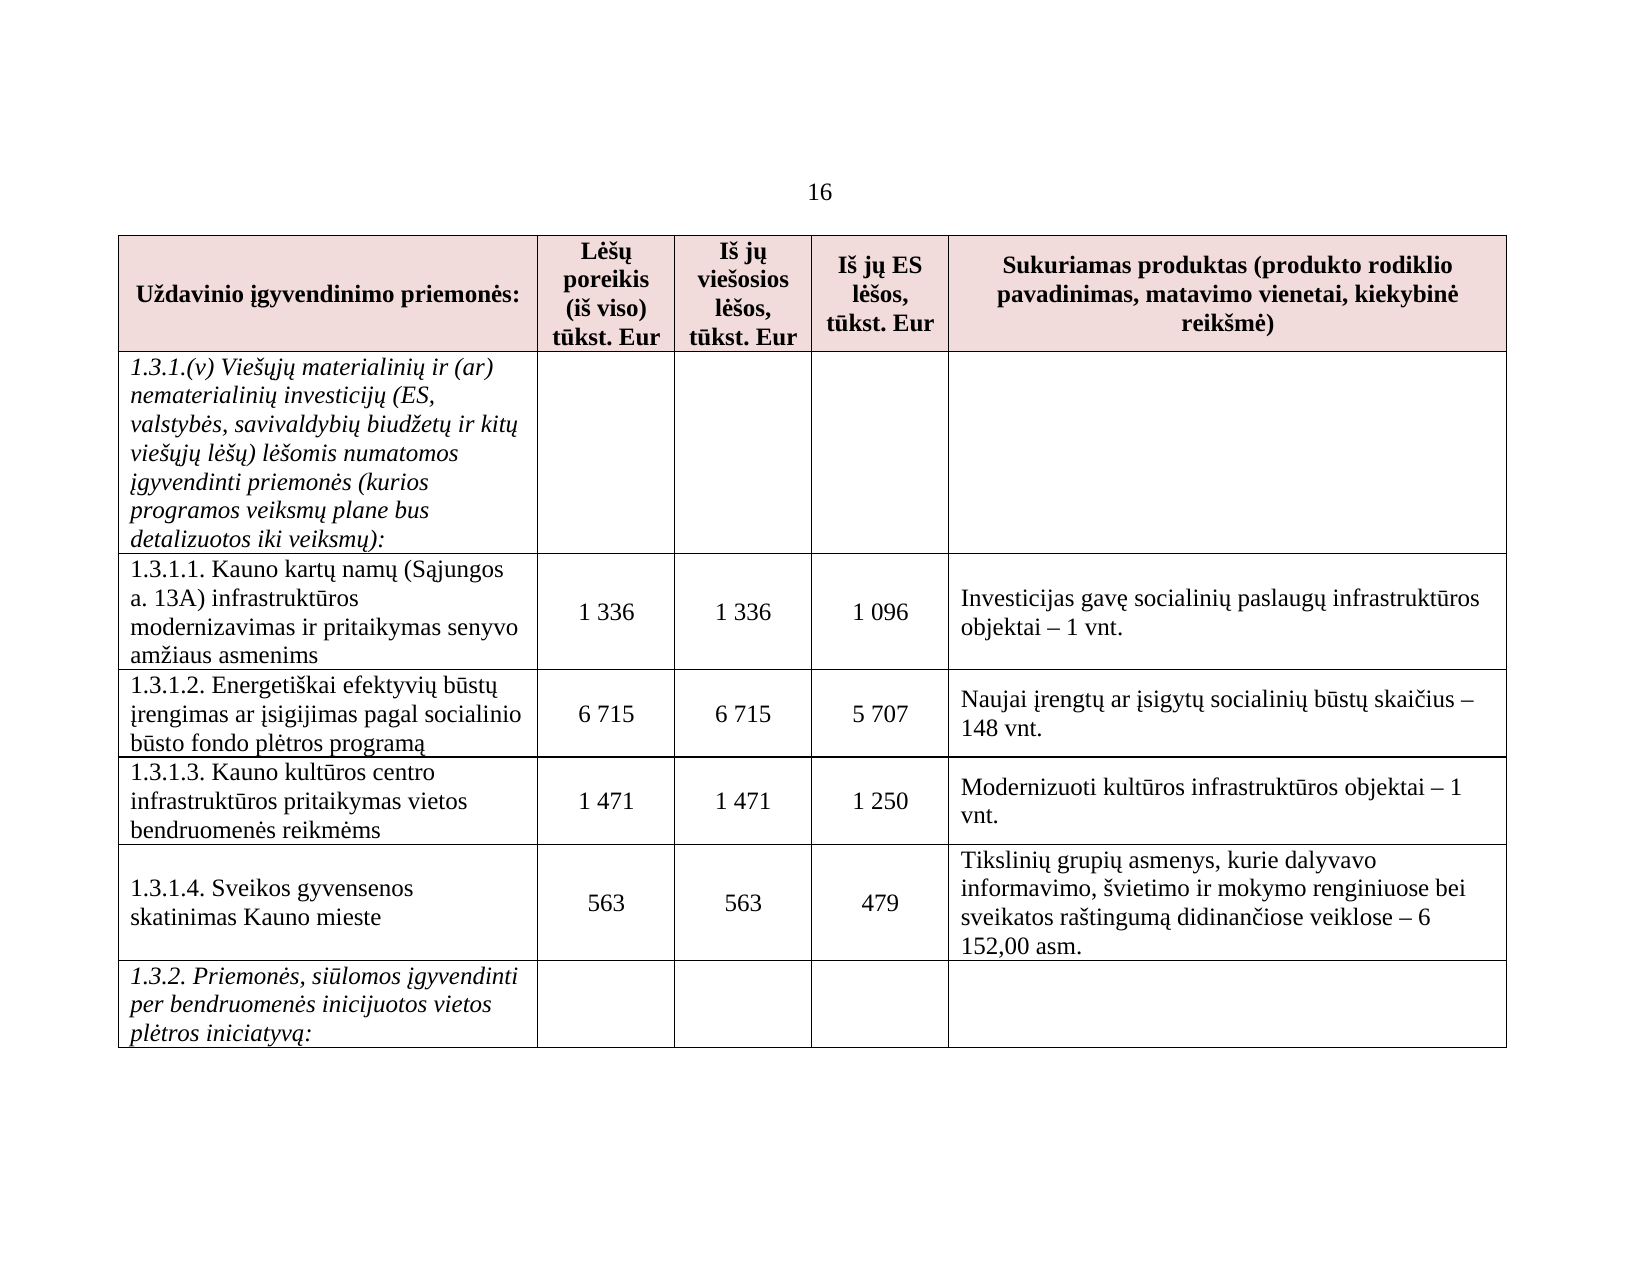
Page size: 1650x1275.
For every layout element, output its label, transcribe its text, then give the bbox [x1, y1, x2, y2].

table_cell 1 471 [675, 758, 811, 844]
table_cell 5 707 [812, 670, 948, 756]
table_cell Naujai įrengtų ar įsigytų socialinių būstų skaičius – 148 vnt. [949, 670, 1506, 756]
table_cell [538, 352, 674, 553]
table_cell 479 [812, 845, 948, 960]
table_cell Investicijas gavę socialinių paslaugų infrastruktūros objektai – 1 vnt. [949, 554, 1506, 669]
table_cell 563 [675, 845, 811, 960]
table_cell [812, 961, 948, 1047]
table_cell 6 715 [675, 670, 811, 756]
table_cell 1 250 [812, 758, 948, 844]
table_cell 1.3.1.4. Sveikos gyvensenos skatinimas Kauno mieste [119, 845, 537, 960]
table_cell 6 715 [538, 670, 674, 756]
table_cell [949, 961, 1506, 1047]
table_cell [675, 352, 811, 553]
table_cell 1 096 [812, 554, 948, 669]
table_header Uždavinio įgyvendinimo priemonės: [119, 236, 537, 351]
table_cell 1 336 [538, 554, 674, 669]
table_cell [675, 961, 811, 1047]
table_header Iš jų viešosios lėšos, tūkst. Eur [675, 236, 811, 351]
table_cell Modernizuoti kultūros infrastruktūros objektai – 1 vnt. [949, 758, 1506, 844]
table_cell 1.3.1.(v) Viešųjų materialinių ir (ar) nematerialinių investicijų (ES, valstybės, savivaldybių biudžetų ir kitų viešųjų lėšų) lėšomis numatomos įgyvendinti priemonės (kurios programos veiksmų plane bus detalizuotos iki veiksmų): [119, 352, 537, 553]
table_cell 1.3.1.1. Kauno kartų namų (Sąjungos a. 13A) infrastruktūros modernizavimas ir pritaikymas senyvo amžiaus asmenims [119, 554, 537, 669]
table_header Iš jų ES lėšos, tūkst. Eur [812, 236, 948, 351]
table_cell [949, 352, 1506, 553]
table_cell 1.3.2. Priemonės, siūlomos įgyvendinti per bendruomenės inicijuotos vietos plėtros iniciatyvą: [119, 961, 537, 1047]
table_cell Tikslinių grupių asmenys, kurie dalyvavo informavimo, švietimo ir mokymo renginiuose bei sveikatos raštingumą didinančiose veiklose – 6 152,00 asm. [949, 845, 1506, 960]
table_cell 563 [538, 845, 674, 960]
table_header Lėšų poreikis (iš viso) tūkst. Eur [538, 236, 674, 351]
table_cell [538, 961, 674, 1047]
table_cell 1.3.1.3. Kauno kultūros centro infrastruktūros pritaikymas vietos bendruomenės reikmėms [119, 758, 537, 844]
table_cell 1 336 [675, 554, 811, 669]
table_cell [812, 352, 948, 553]
table_cell 1.3.1.2. Energetiškai efektyvių būstų įrengimas ar įsigijimas pagal socialinio būsto fondo plėtros programą [119, 670, 537, 756]
table_cell 1 471 [538, 758, 674, 844]
table_header Sukuriamas produktas (produkto rodiklio pavadinimas, matavimo vienetai, kiekybinė reikšmė) [949, 236, 1506, 351]
